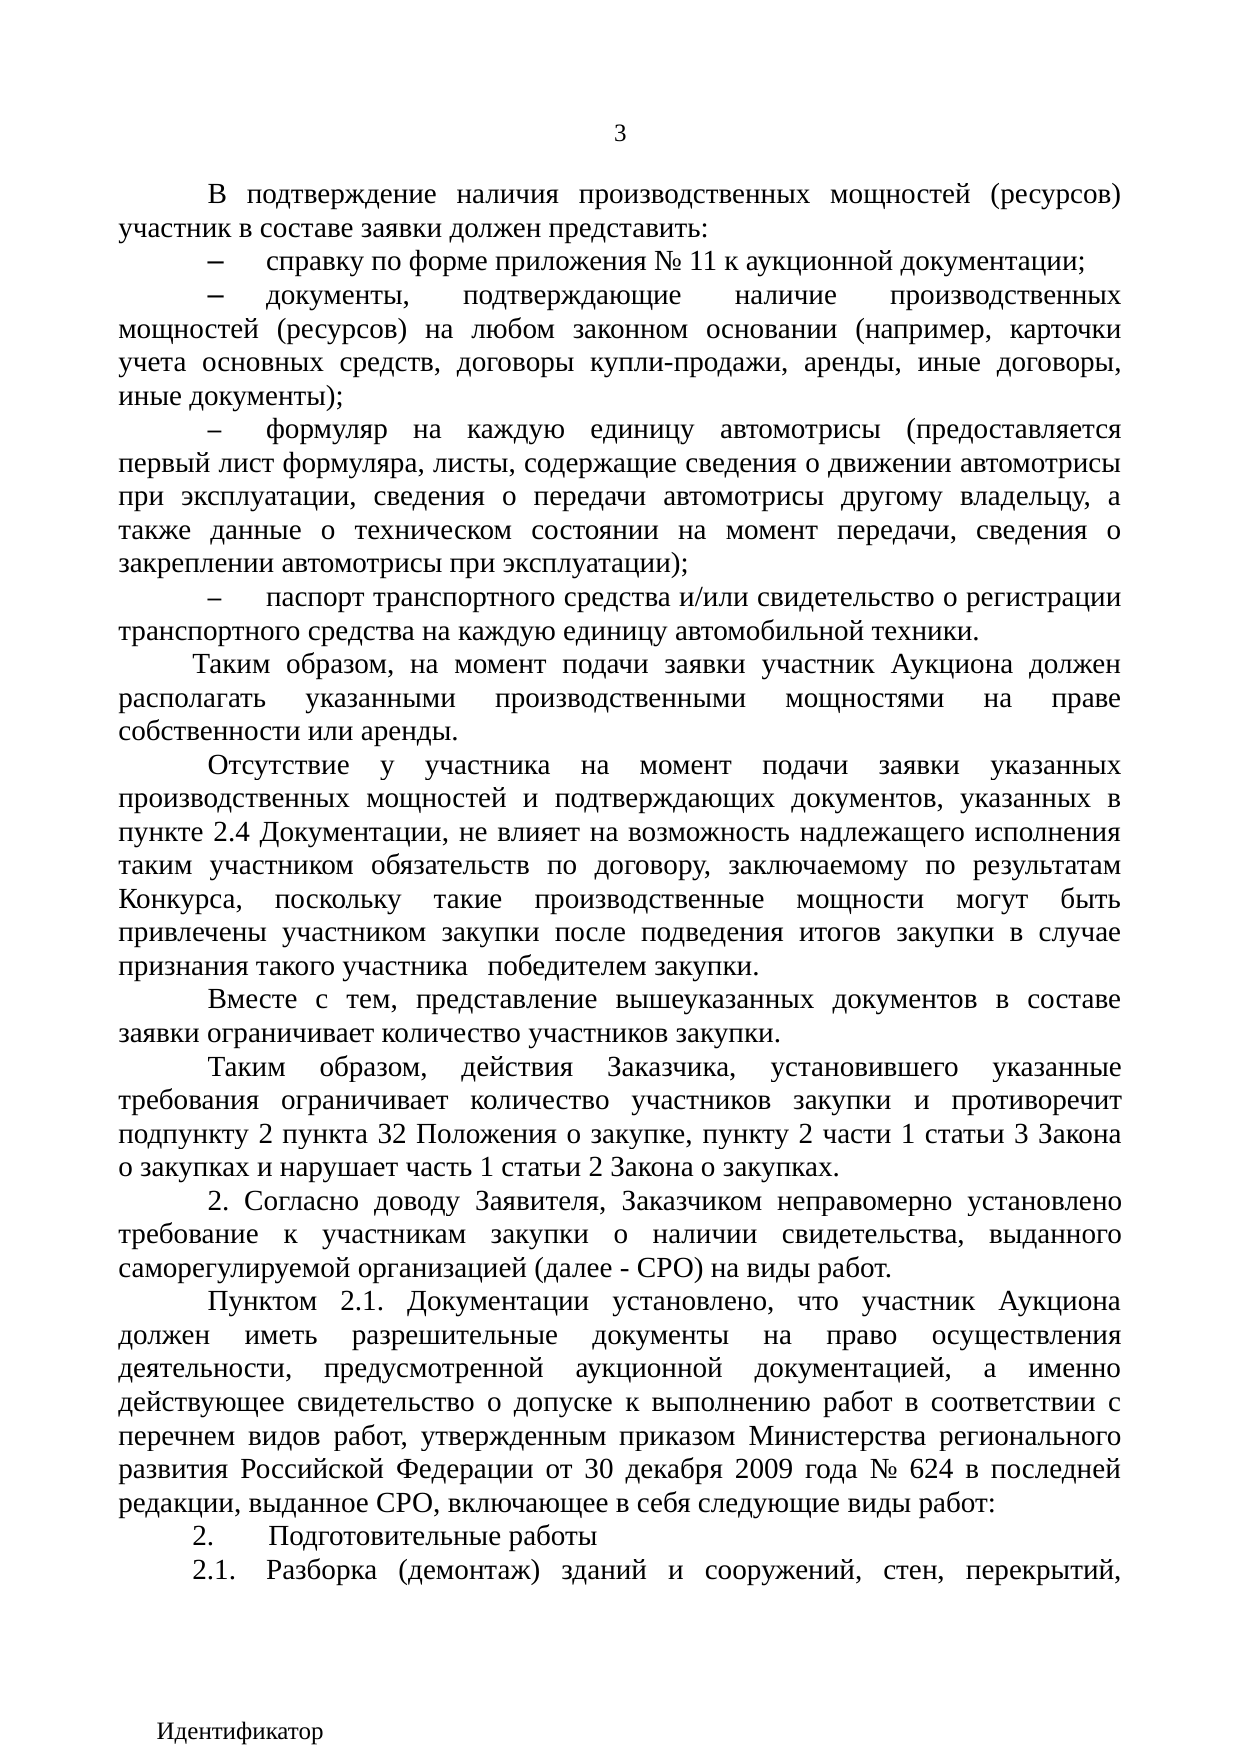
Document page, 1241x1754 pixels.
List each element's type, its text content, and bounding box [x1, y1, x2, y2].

list паспорт транспортного средства и/или свидетельство о регистрации транспортного средства на каждую единицу автомобильной техники. [118, 579, 1122, 646]
list Подготовительные работы [118, 1518, 1122, 1552]
text Вместе с тем, представление вышеуказанных документов в составе заявки ограничивает количество участников закупки. [118, 982, 1122, 1049]
text Таким образом, на момент подачи заявки участник Аукциона должен располагать указанными производственными мощностями на праве собственности или аренды. [118, 646, 1122, 747]
text Отсутствие у участника на момент подачи заявки указанных производственных мощностей и подтверждающих документов, указанных в пункте 2.4 Документации, не влияет на возможность надлежащего исполнения таким участником обязательств по договору, заключаемому по результатам Конкурса, поскольку такие производственные мощности могут быть привлечены участником закупки после подведения итогов закупки в случае признания такого участника победителем закупки. [118, 747, 1122, 982]
text 2. Согласно доводу Заявителя, Заказчиком неправомерно установлено требование к участникам закупки о наличии свидетельства, выданного саморегулируемой организацией (далее - СРО) на виды работ. [118, 1183, 1122, 1283]
list Разборка (демонтаж) зданий и сооружений, стен, перекрытий, [118, 1552, 1122, 1585]
list справку по форме приложения № 11 к аукционной документации; [118, 243, 1122, 277]
text Пунктом 2.1. Документации установлено, что участник Аукциона должен иметь разрешительные документы на право осуществления деятельности, предусмотренной аукционной документацией, а именно действующее свидетельство о допуске к выполнению работ в соответствии с перечнем видов работ, утвержденным приказом Министерства регионального развития Российской Федерации от 30 декабря 2009 года № 624 в последней редакции, выданное СРО, включающее в себя следующие виды работ: [118, 1283, 1122, 1518]
list формуляр на каждую единицу автомотрисы (предоставляется первый лист формуляра, листы, содержащие сведения о движении автомотрисы при эксплуатации, сведения о передачи автомотрисы другому владельцу, а также данные о техническом состоянии на момент передачи, сведения о закреплении автомотрисы при эксплуатации); [118, 411, 1122, 579]
list документы, подтверждающие наличие производственных мощностей (ресурсов) на любом законном основании (например, карточки учета основных средств, договоры купли-продажи, аренды, иные договоры, иные документы); [118, 277, 1122, 411]
text В подтверждение наличия производственных мощностей (ресурсов) участник в составе заявки должен представить: [118, 176, 1122, 243]
text Таким образом, действия Заказчика, установившего указанные требования ограничивает количество участников закупки и противоречит подпункту 2 пункта 32 Положения о закупке, пункту 2 части 1 статьи 3 Закона о закупках и нарушает часть 1 статьи 2 Закона о закупках. [118, 1049, 1122, 1183]
